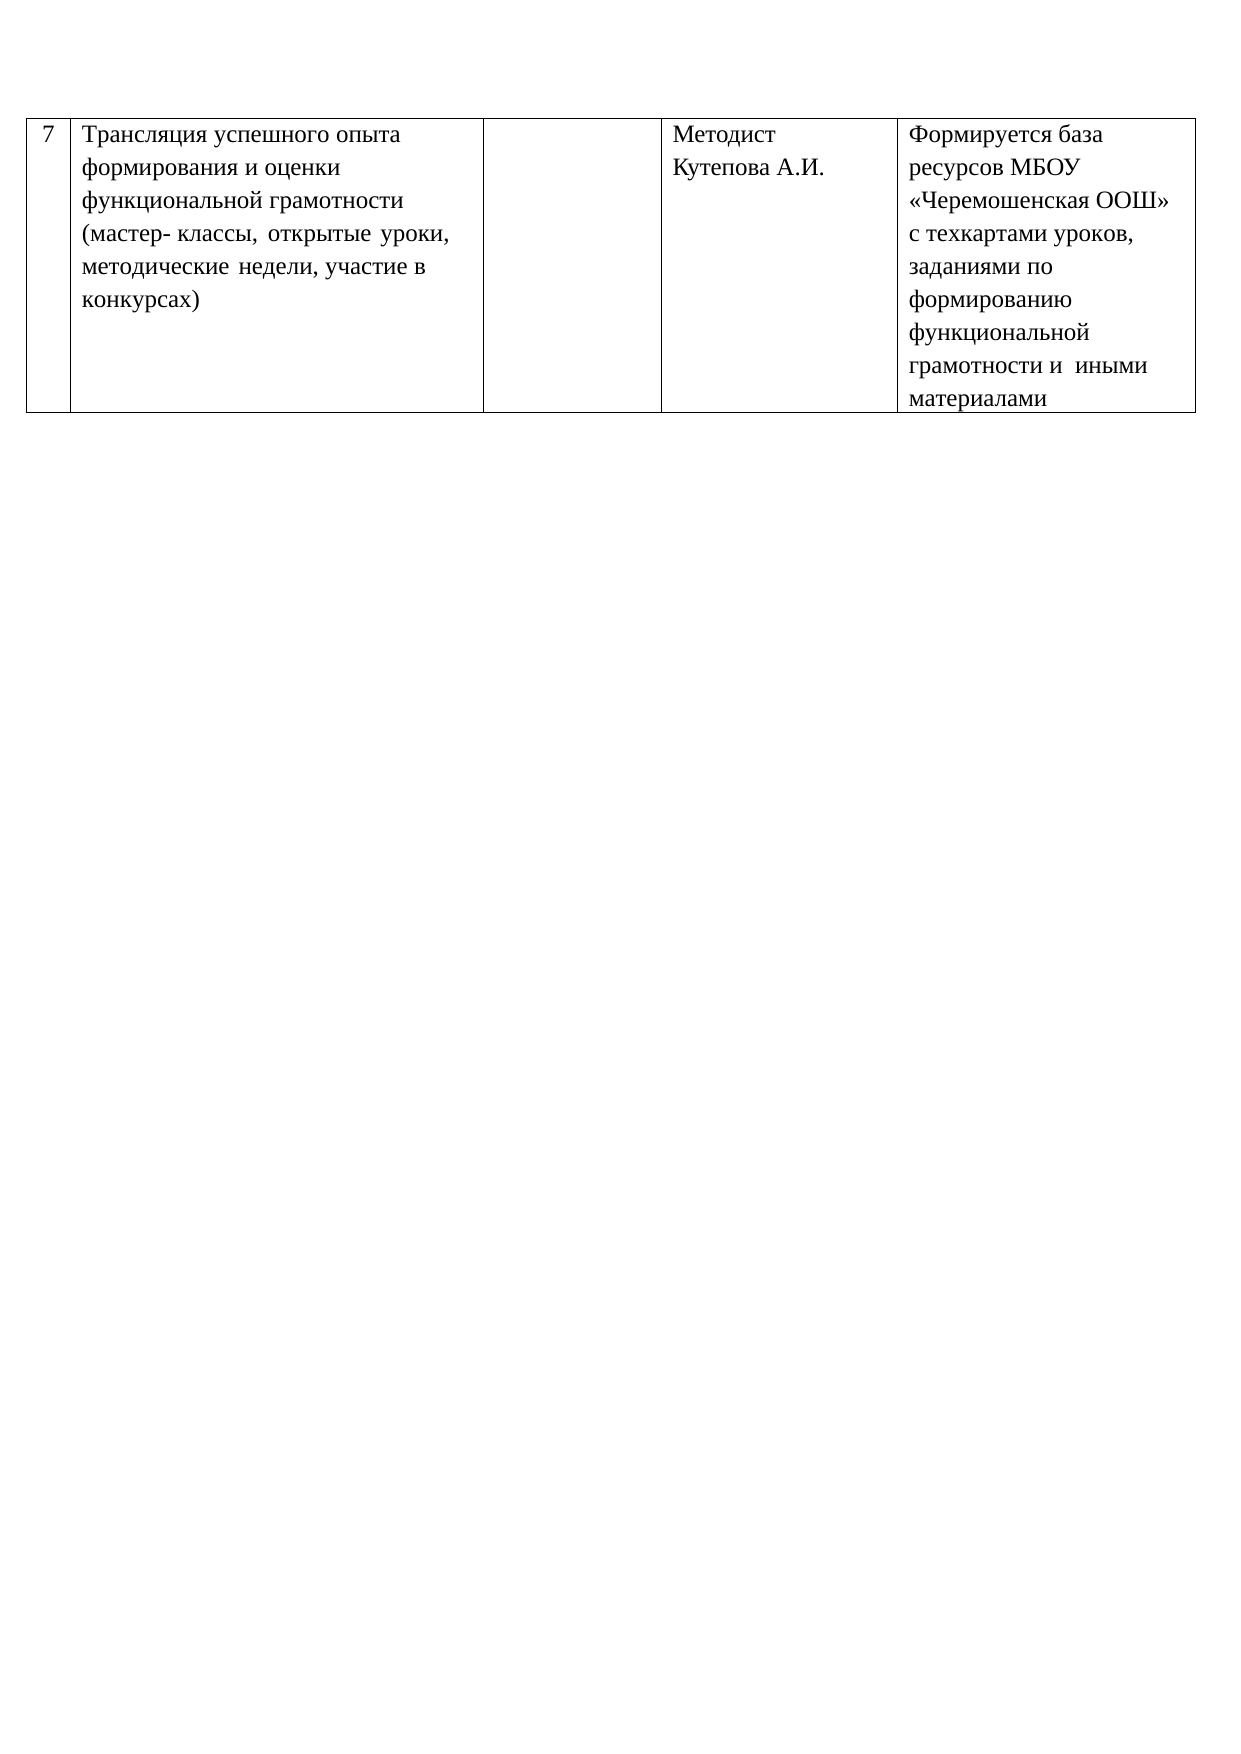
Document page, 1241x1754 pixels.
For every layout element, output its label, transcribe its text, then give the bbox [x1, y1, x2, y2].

table_cell Формируется база ресурсов МБОУ «Черемошенская ООШ» с техкартами уроков, заданиями по формированию функциональной грамотности и иными материалами [898, 119, 1195, 412]
table_cell [484, 119, 661, 412]
table_cell 7 [27, 119, 70, 412]
table_cell Трансляция успешного опыта формирования и оценки функциональной грамотности (мастер- классы, открытые уроки, методические недели, участие в конкурсах) [71, 119, 483, 412]
table_cell Методист Кутепова А.И. [662, 119, 897, 412]
